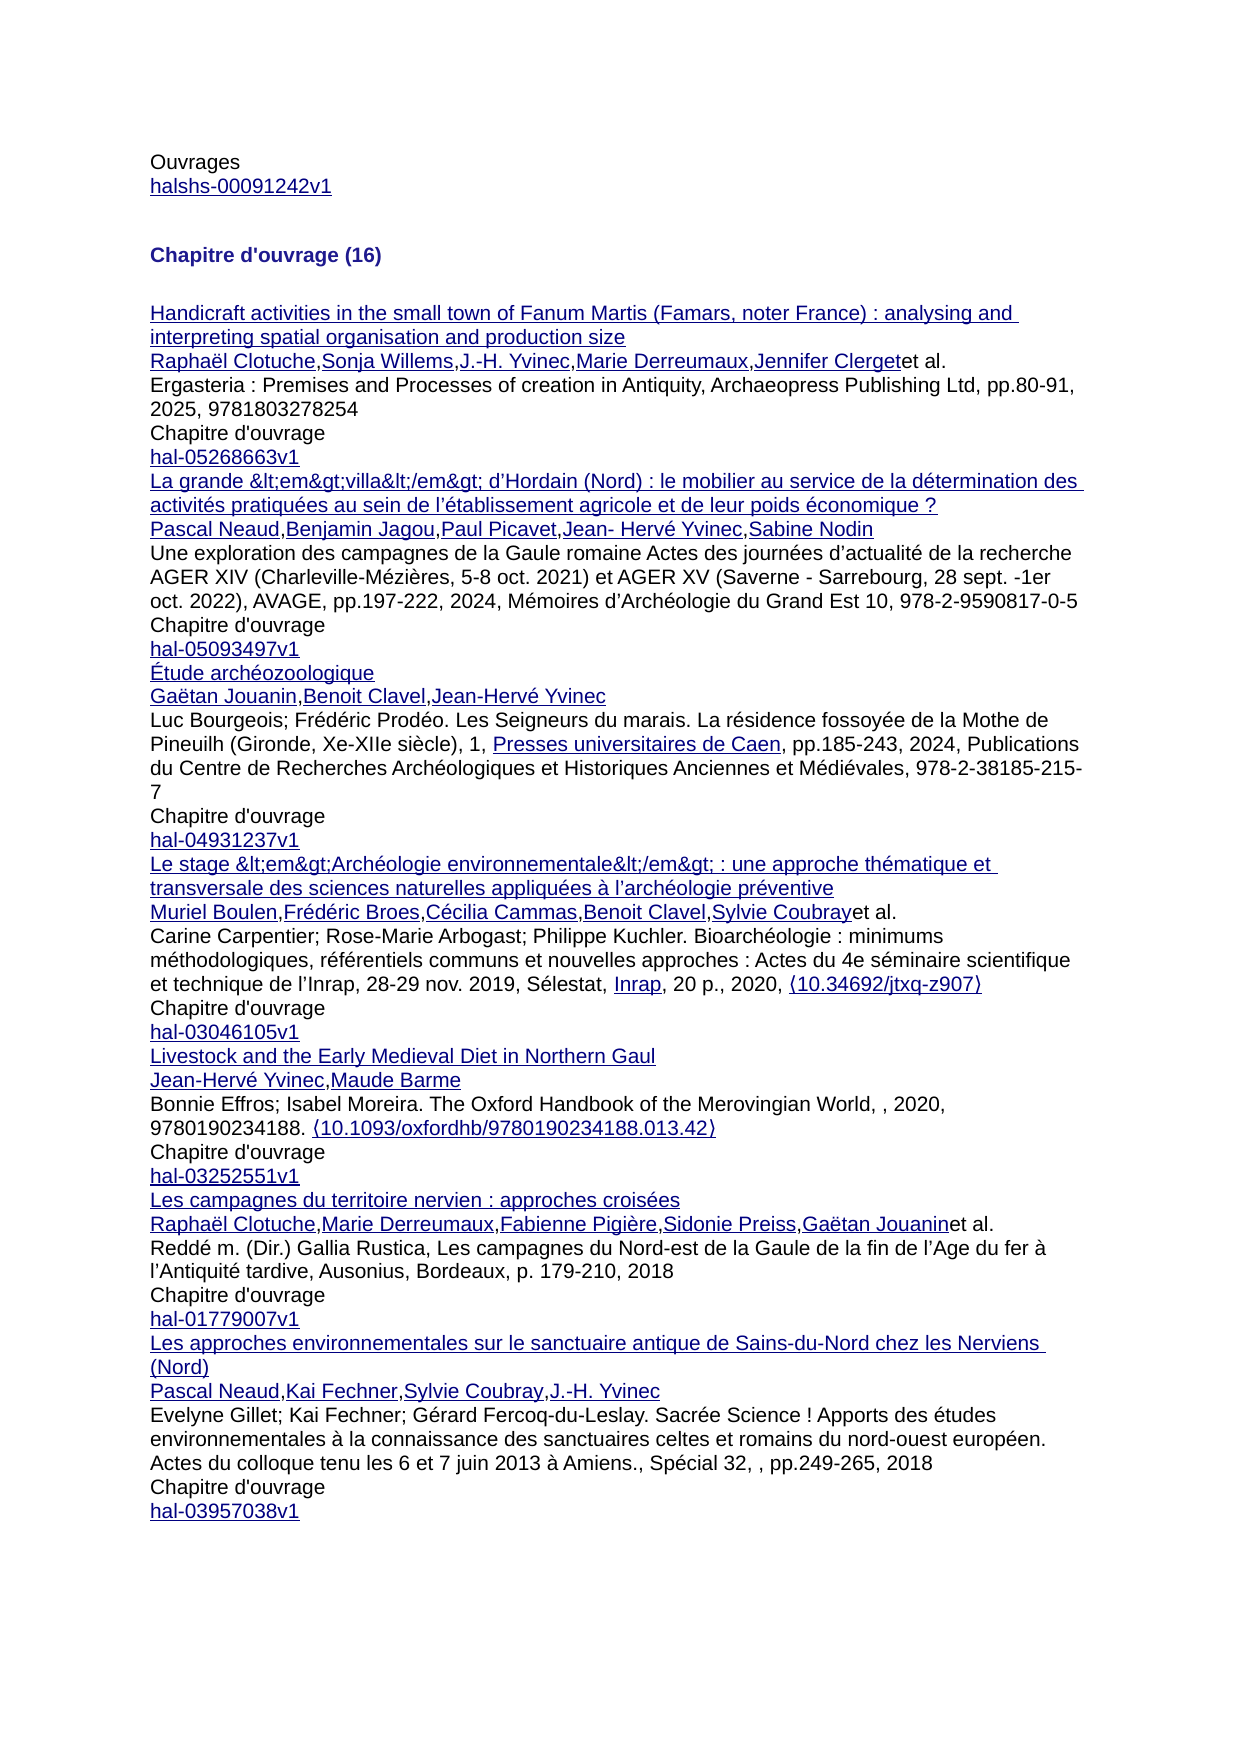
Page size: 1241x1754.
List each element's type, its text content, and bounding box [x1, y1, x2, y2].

table_cell Ouvrages halshs-00091242v1 [150, 150, 1090, 198]
table_header Handicraft activities in the small town of Fanum Martis (Famars, noter France) : analysing and interpreting spatial organisation and production size Raphaël Clotuche,Sonja Willems,J.-H. Yvinec,Marie Derreumaux,Jennifer Clergetet al. Ergasteria : Premises and Processes of creation in Antiquity, Archaeopress Publishing Ltd, pp.80-91, 2025, 9781803278254 Chapitre d'ouvrage hal-05268663v1 [150, 301, 1090, 469]
table_cell Les approches environnementales sur le sanctuaire antique de Sains-du-Nord chez les Nerviens (Nord) Pascal Neaud,Kai Fechner,Sylvie Coubray,J.-H. Yvinec Evelyne Gillet; Kai Fechner; Gérard Fercoq-du-Leslay. Sacrée Science ! Apports des études environnementales à la connaissance des sanctuaires celtes et romains du nord-ouest européen. Actes du colloque tenu les 6 et 7 juin 2013 à Amiens., Spécial 32, , pp.249-265, 2018 Chapitre d'ouvrage hal-03957038v1 [150, 1331, 1090, 1523]
subtitle Chapitre d'ouvrage (16) [150, 243, 1090, 267]
table_cell Livestock and the Early Medieval Diet in Northern Gaul Jean-Hervé Yvinec,Maude Barme Bonnie Effros; Isabel Moreira. The Oxford Handbook of the Merovingian World, , 2020, 9780190234188. ⟨10.1093/oxfordhb/9780190234188.013.42⟩ Chapitre d'ouvrage hal-03252551v1 [150, 1044, 1090, 1187]
table_cell Le stage &lt;em&gt;Archéologie environnementale&lt;/em&gt; : une approche thématique et transversale des sciences naturelles appliquées à l’archéologie préventive Muriel Boulen,Frédéric Broes,Cécilia Cammas,Benoit Clavel,Sylvie Coubrayet al. Carine Carpentier; Rose-Marie Arbogast; Philippe Kuchler. Bioarchéologie : minimums méthodologiques, référentiels communs et nouvelles approches : Actes du 4e séminaire scientifique et technique de l’Inrap, 28-29 nov. 2019, Sélestat, Inrap, 20 p., 2020, ⟨10.34692/jtxq-z907⟩ Chapitre d'ouvrage hal-03046105v1 [150, 852, 1090, 1044]
table_cell Étude archéozoologique Gaëtan Jouanin,Benoit Clavel,Jean-Hervé Yvinec Luc Bourgeois; Frédéric Prodéo. Les Seigneurs du marais. La résidence fossoyée de la Mothe de Pineuilh (Gironde, Xe-XIIe siècle), 1, Presses universitaires de Caen, pp.185-243, 2024, Publications du Centre de Recherches Archéologiques et Historiques Anciennes et Médiévales, 978-2-38185-215-7 Chapitre d'ouvrage hal-04931237v1 [150, 660, 1090, 852]
table_cell Les campagnes du territoire nervien : approches croisées Raphaël Clotuche,Marie Derreumaux,Fabienne Pigière,Sidonie Preiss,Gaëtan Jouaninet al. Reddé m. (Dir.) Gallia Rustica, Les campagnes du Nord-est de la Gaule de la fin de l’Age du fer à l’Antiquité tardive, Ausonius, Bordeaux, p. 179-210, 2018 Chapitre d'ouvrage hal-01779007v1 [150, 1188, 1090, 1331]
table_cell La grande &lt;em&gt;villa&lt;/em&gt; d’Hordain (Nord) : le mobilier au service de la détermination des activités pratiquées au sein de l’établissement agricole et de leur poids économique ? Pascal Neaud,Benjamin Jagou,Paul Picavet,Jean- Hervé Yvinec,Sabine Nodin Une exploration des campagnes de la Gaule romaine Actes des journées d’actualité de la recherche AGER XIV (Charleville-Mézières, 5-8 oct. 2021) et AGER XV (Saverne - Sarrebourg, 28 sept. -1er oct. 2022), AVAGE, pp.197-222, 2024, Mémoires d’Archéologie du Grand Est 10, 978-2-9590817-0-5 Chapitre d'ouvrage hal-05093497v1 [150, 469, 1090, 660]
